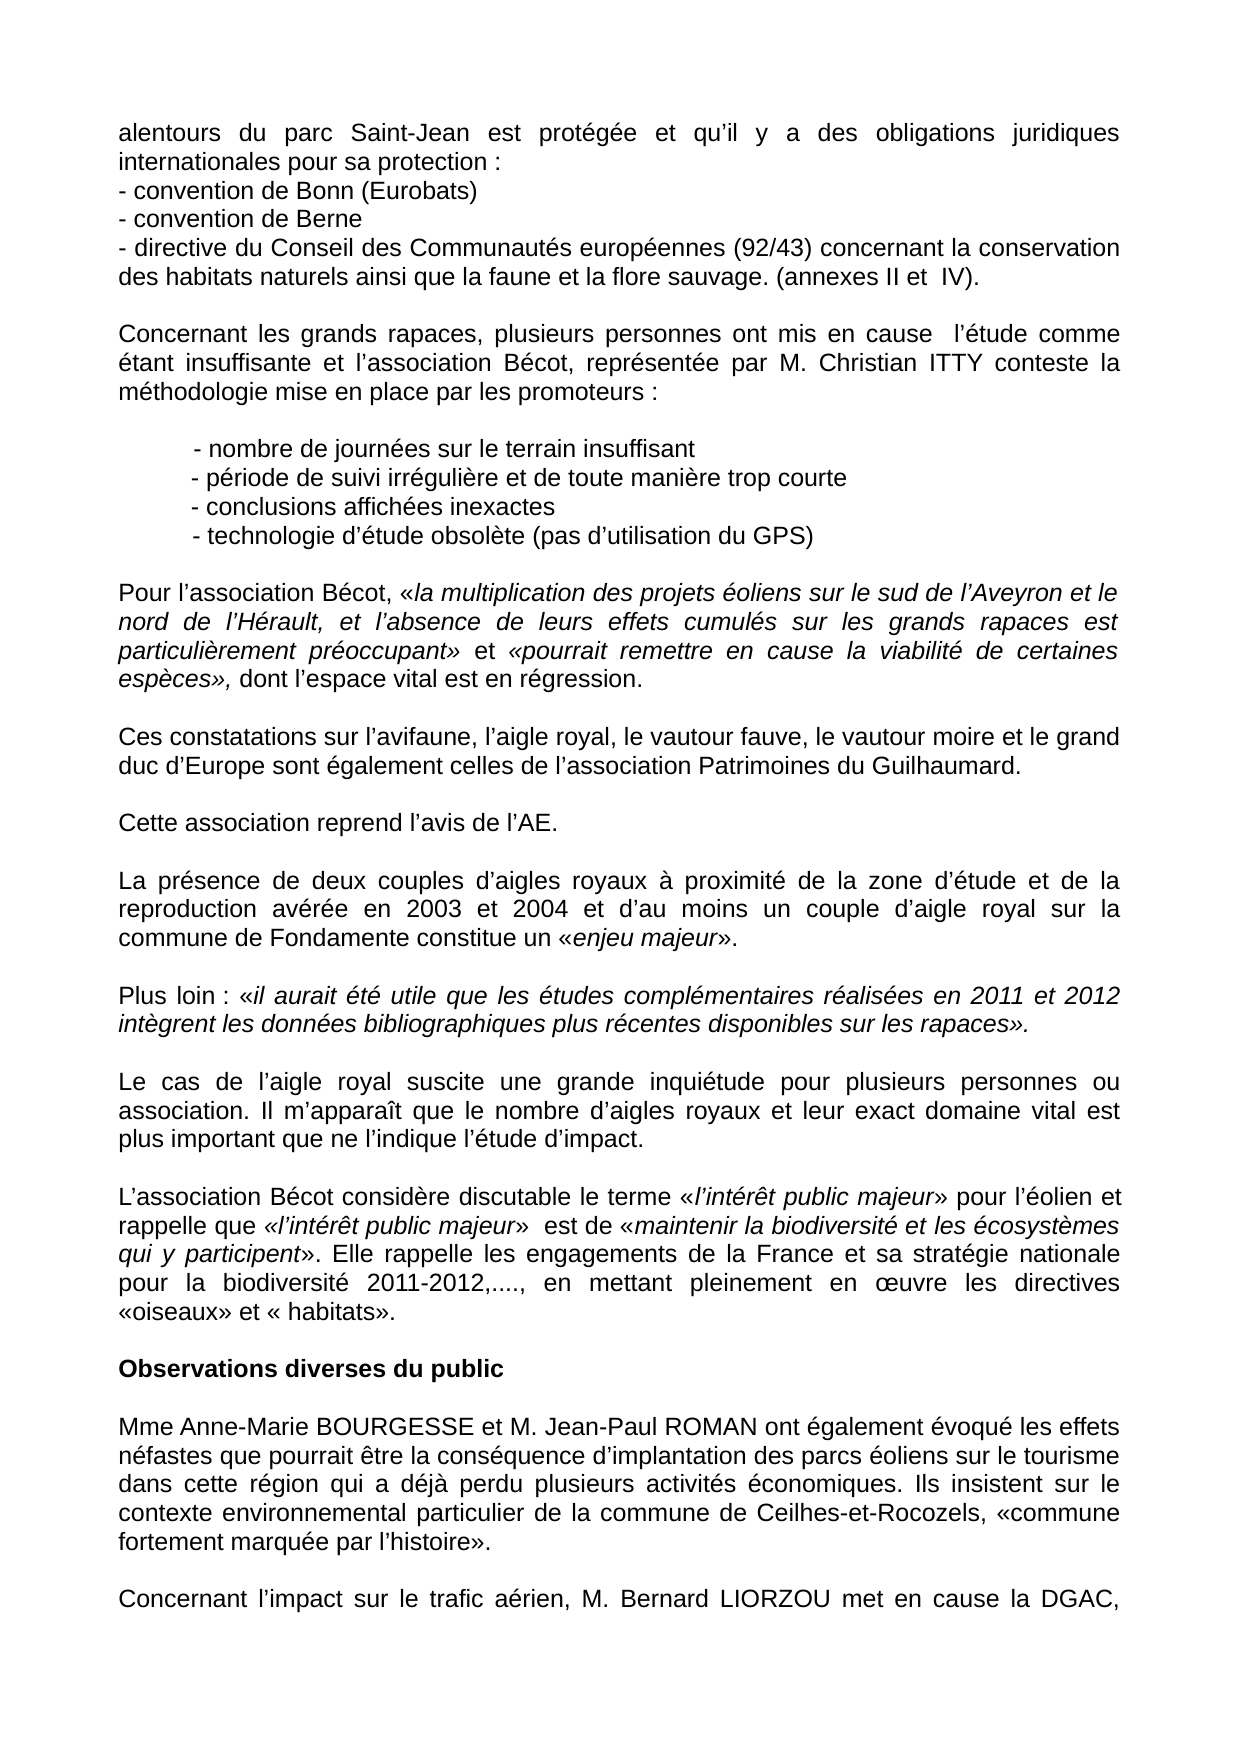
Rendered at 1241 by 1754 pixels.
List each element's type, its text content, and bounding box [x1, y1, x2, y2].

text Pour l’association Bécot, «la multiplication des projets éoliens sur le sud de l’Aveyron et le nord de l’Hérault, et l’absence de leurs effets cumulés sur les grands rapaces est particulièrement préoccupant» et «pourrait remettre en cause la viabilité de certaines espèces», dont l’espace vital est en régression. [118, 578, 1122, 693]
text L’association Bécot considère discutable le terme «l’intérêt public majeur» pour l’éolien et rappelle que «l’intérêt public majeur» est de «maintenir la biodiversité et les écosystèmes qui y participent». Elle rappelle les engagements de la France et sa stratégie nationale pour la biodiversité 2011-2012,...., en mettant pleinement en œuvre les directives «oiseaux» et « habitats». [118, 1182, 1122, 1326]
text Le cas de l’aigle royal suscite une grande inquiétude pour plusieurs personnes ou association. Il m’apparaît que le nombre d’aigles royaux et leur exact domaine vital est plus important que ne l’indique l’étude d’impact. [118, 1067, 1122, 1153]
text Mme Anne-Marie BOURGESSE et M. Jean-Paul ROMAN ont également évoqué les effets néfastes que pourrait être la conséquence d’implantation des parcs éoliens sur le tourisme dans cette région qui a déjà perdu plusieurs activités économiques. Ils insistent sur le contexte environnemental particulier de la commune de Ceilhes-et-Rocozels, «commune fortement marquée par l’histoire». [118, 1412, 1122, 1556]
text Observations diverses du public [118, 1354, 1122, 1383]
text - période de suivi irrégulière et de toute manière trop courte [118, 463, 1122, 492]
text Plus loin : «il aurait été utile que les études complémentaires réalisées en 2011 et 2012 intègrent les données bibliographiques plus récentes disponibles sur les rapaces». [118, 981, 1122, 1038]
text Concernant l’impact sur le trafic aérien, M. Bernard LIORZOU met en cause la DGAC, [118, 1584, 1122, 1613]
text Cette association reprend l’avis de l’AE. [118, 808, 1122, 837]
text - directive du Conseil des Communautés européennes (92/43) concernant la conservation des habitats naturels ainsi que la faune et la flore sauvage. (annexes II et IV). [118, 233, 1122, 291]
text - conclusions affichées inexactes [118, 492, 1122, 521]
text - technologie d’étude obsolète (pas d’utilisation du GPS) [118, 521, 1122, 549]
text Ces constatations sur l’avifaune, l’aigle royal, le vautour fauve, le vautour moire et le grand duc d’Europe sont également celles de l’association Patrimoines du Guilhaumard. [118, 722, 1122, 779]
text alentours du parc Saint-Jean est protégée et qu’il y a des obligations juridiques internationales pour sa protection : [118, 118, 1122, 176]
text - convention de Berne [118, 204, 1122, 233]
text - convention de Bonn (Eurobats) [118, 176, 1122, 204]
text Concernant les grands rapaces, plusieurs personnes ont mis en cause l’étude comme étant insuffisante et l’association Bécot, représentée par M. Christian ITTY conteste la méthodologie mise en place par les promoteurs : [118, 319, 1122, 406]
text La présence de deux couples d’aigles royaux à proximité de la zone d’étude et de la reproduction avérée en 2003 et 2004 et d’au moins un couple d’aigle royal sur la commune de Fondamente constitue un «enjeu majeur». [118, 866, 1122, 952]
text - nombre de journées sur le terrain insuffisant [118, 434, 1122, 463]
